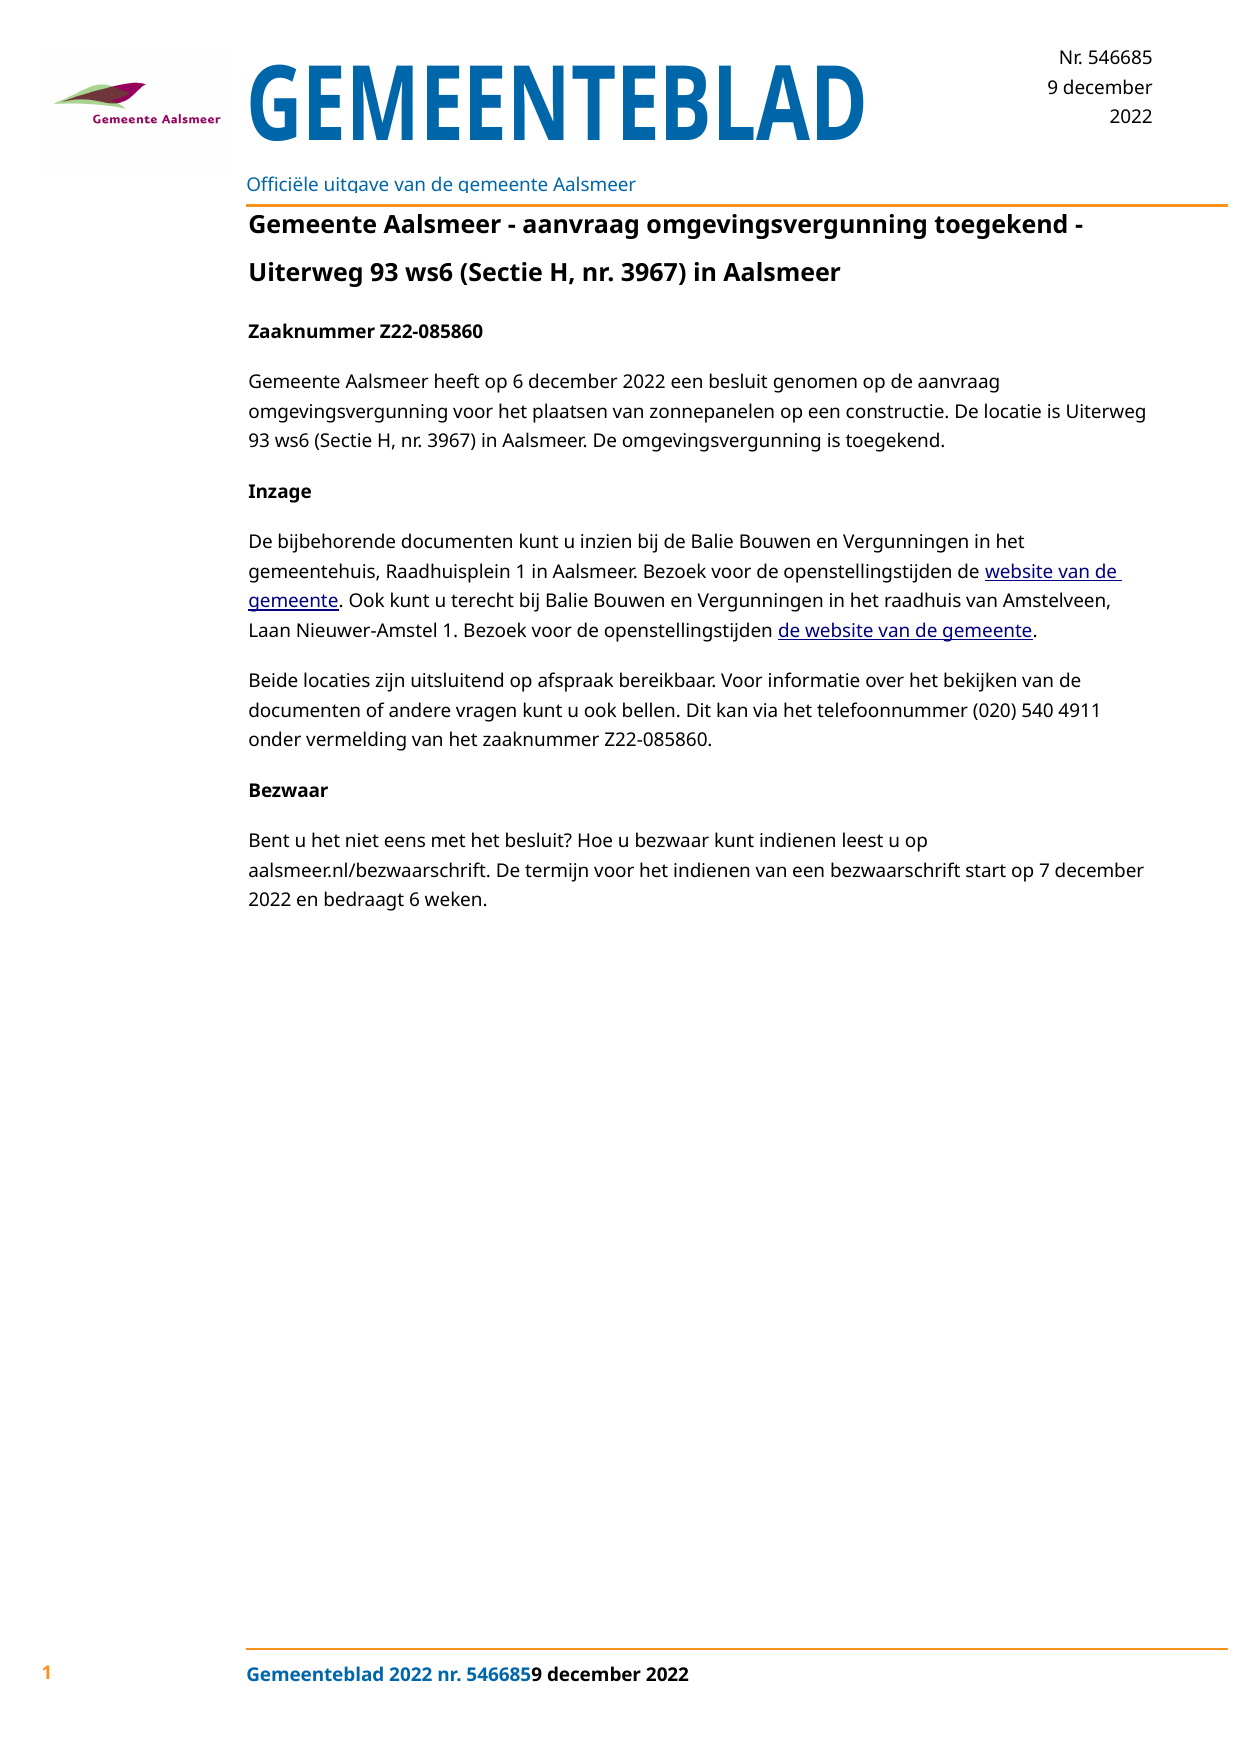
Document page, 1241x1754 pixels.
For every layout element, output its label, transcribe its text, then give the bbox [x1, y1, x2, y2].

text Zaaknummer Z22-085860 [248, 318, 1152, 344]
text Bent u het niet eens met het besluit? Hoe u bezwaar kunt indienen leest u op aalsmeer.nl/bezwaarschrift. De termijn voor het indienen van een bezwaarschrift start op 7 december 2022 en bedraagt 6 weken. [248, 827, 1152, 912]
picture [41, 47, 231, 172]
text Gemeente Aalsmeer - aanvraag omgevingsvergunning toegekend - Uiterweg 93 ws6 (Sectie H, nr. 3967) in Aalsmeer [248, 207, 1152, 288]
text Bezwaar [248, 777, 1152, 803]
text Inzage [248, 478, 1152, 504]
text Gemeente Aalsmeer heeft op 6 december 2022 een besluit genomen op de aanvraag omgevingsvergunning voor het plaatsen van zonnepanelen op een constructie. De locatie is Uiterweg 93 ws6 (Sectie H, nr. 3967) in Aalsmeer. De omgevingsvergunning is toegekend. [248, 368, 1152, 453]
text De bijbehorende documenten kunt u inzien bij de Balie Bouwen en Vergunningen in het gemeentehuis, Raadhuisplein 1 in Aalsmeer. Bezoek voor de openstellingstijden de website van de gemeente. Ook kunt u terecht bij Balie Bouwen en Vergunningen in het raadhuis van Amstelveen, Laan Nieuwer-Amstel 1. Bezoek voor de openstellingstijden de website van de gemeente. [248, 528, 1152, 643]
text Beide locaties zijn uitsluitend op afspraak bereikbaar. Voor informatie over het bekijken van de documenten of andere vragen kunt u ook bellen. Dit kan via het telefoonnummer (020) 540 4911 onder vermelding van het zaaknummer Z22-085860. [248, 667, 1152, 752]
